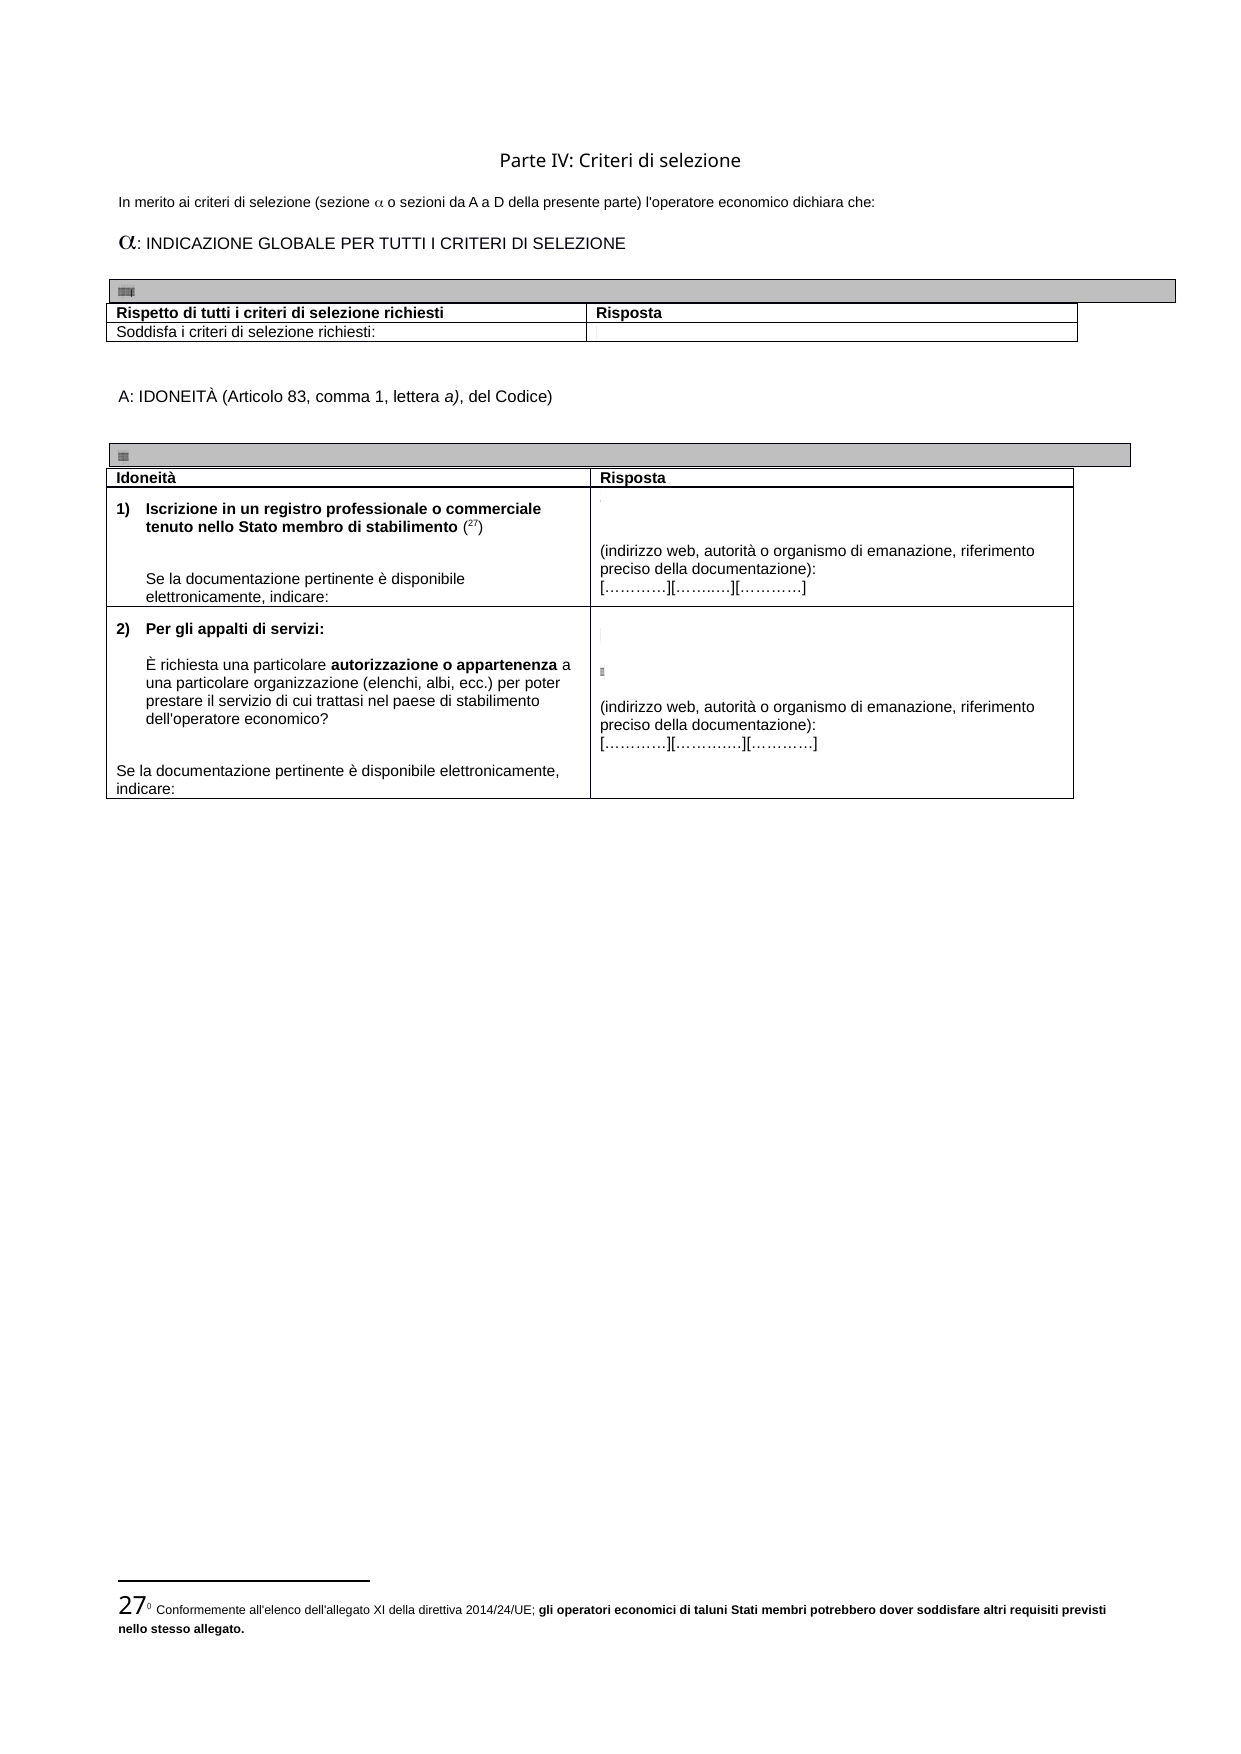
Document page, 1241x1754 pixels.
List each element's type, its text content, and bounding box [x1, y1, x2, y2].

table_cell Per gli appalti di servizi: È richiesta una particolare autorizzazione o appartenenza a una particolare organizzazione (elenchi, albi, ecc.) per poter prestare il servizio di cui trattasi nel paese di stabilimento dell'operatore economico? Se la documentazione pertinente è disponibile elettronicamente, indicare: [107, 607, 590, 798]
text Tale Sezione è da compilare solo se le informazioni sono state richieste espressamente dall’amministrazione aggiudicatrice o dall’ente aggiudicatore nell’avviso o bando pertinente o nei documenti di gara. [110, 444, 1130, 466]
table_cell Iscrizione in un registro professionale o commerciale tenuto nello Stato membro di stabilimento () Se la documentazione pertinente è disponibile elettronicamente, indicare: [107, 488, 590, 606]
table_header Idoneità [107, 469, 590, 486]
title A: Idoneità (Articolo 83, comma 1, lettera a), del Codice) [118, 386, 1122, 406]
text Parte IV: Criteri di selezione [118, 148, 1122, 173]
table_header Risposta [591, 469, 1073, 486]
table_cell [ ] Sì [ ] No [587, 323, 1077, 341]
table_cell [ ] Sì [ ] No In caso affermativo, specificare quale documentazione e se l'operatore economico ne dispone: [ …] [ ] Sì [ ] No (indirizzo web, autorità o organismo di emanazione, riferimento preciso della documentazione): […………][……….…][…………] [591, 607, 1073, 798]
table_cell [………….…] (indirizzo web, autorità o organismo di emanazione, riferimento preciso della documentazione): […………][……..…][…………] [591, 488, 1073, 606]
table_header Rispetto di tutti i criteri di selezione richiesti [107, 304, 586, 322]
title : Indicazione globale per tutti i criteri di selezione [118, 229, 1122, 256]
text L'operatore economico deve compilare questo campo solo se l'amministrazione aggiudicatrice o l'ente aggiudicatore ha indicato nell'avviso o bando pertinente o nei documenti di gara ivi citati che l'operatore economico può limitarsi a compilare la sezione  della parte IV senza compilare nessun'altra sezione della parte IV: [110, 280, 1175, 302]
table_cell Soddisfa i criteri di selezione richiesti: [107, 323, 586, 341]
text In merito ai criteri di selezione (sezione  o sezioni da A a D della presente parte) l'operatore economico dichiara che: [118, 193, 1122, 210]
table_header Risposta [587, 304, 1077, 322]
